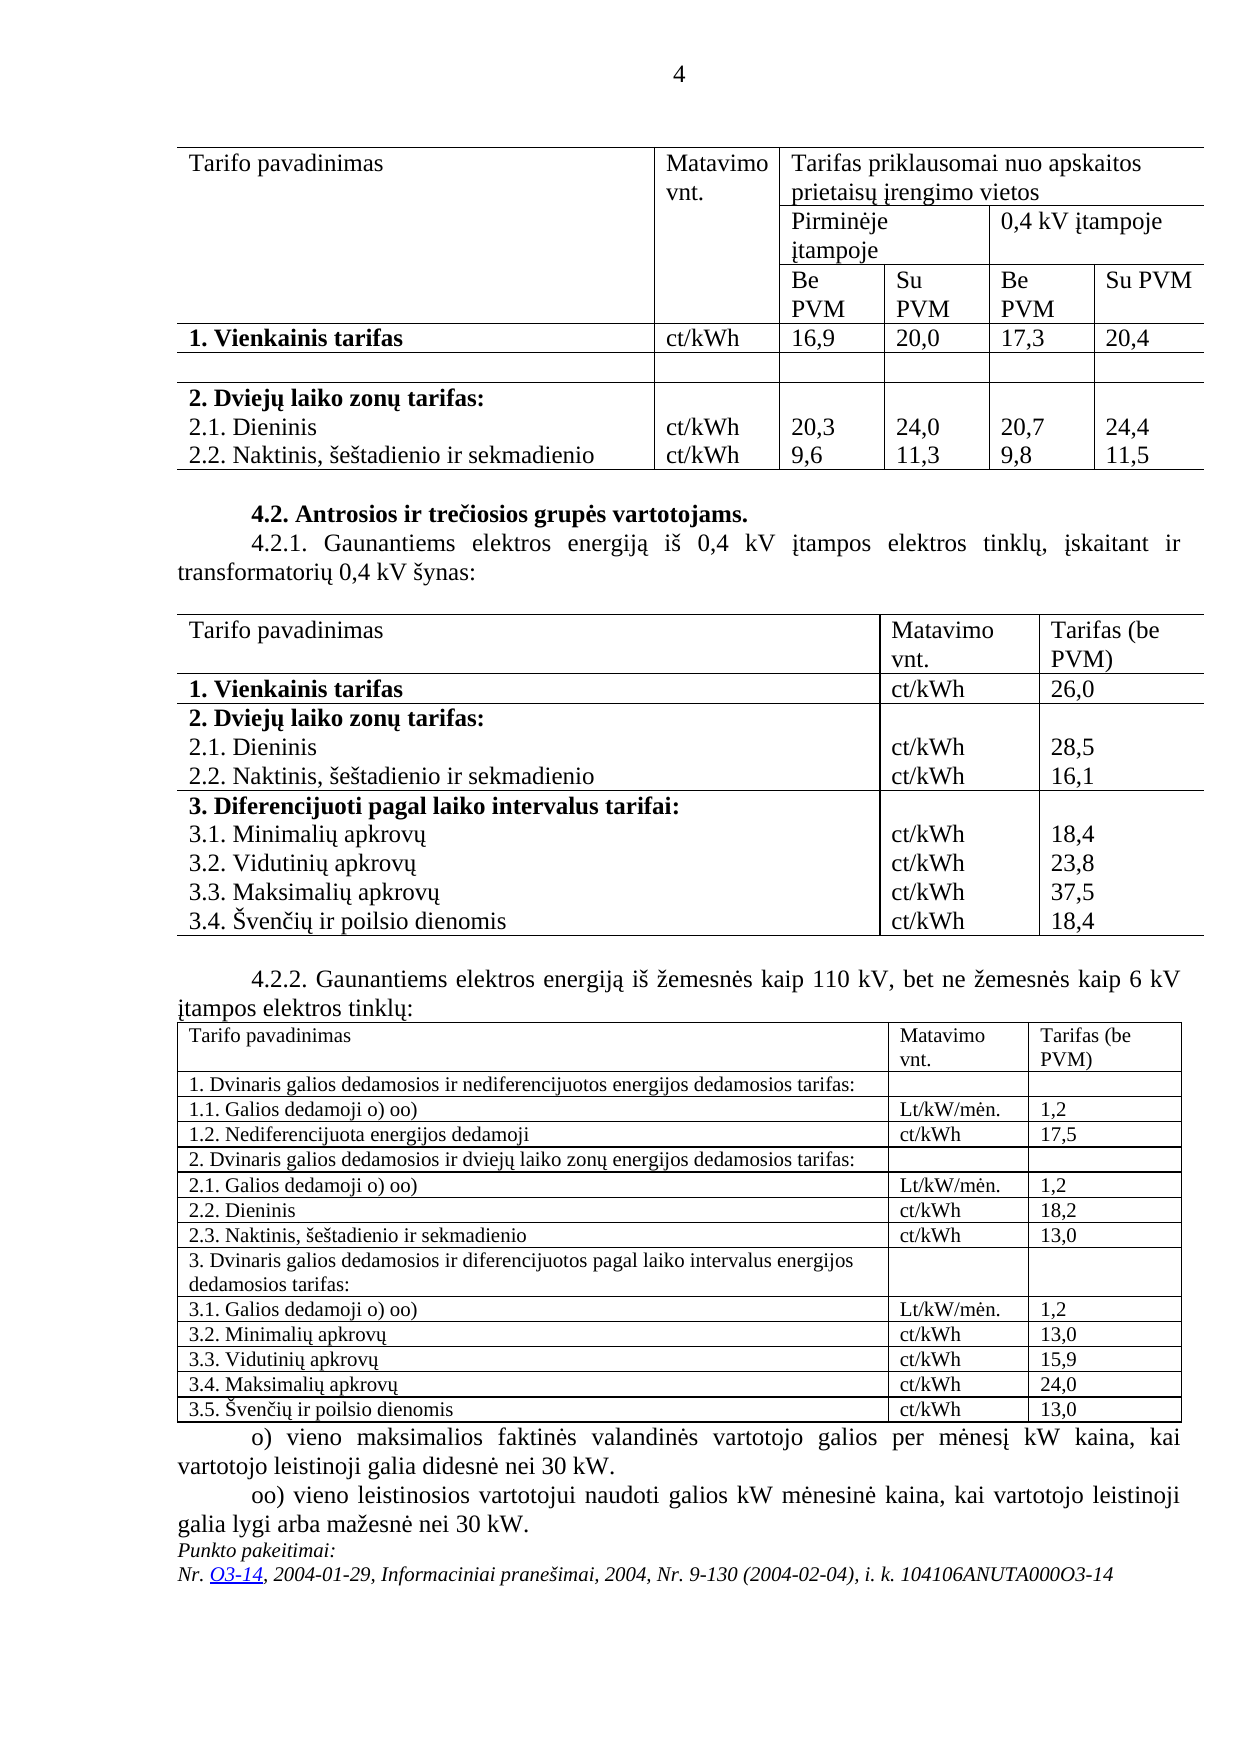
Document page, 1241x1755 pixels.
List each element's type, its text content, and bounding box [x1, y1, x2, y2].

table_header Tarifas (be PVM) [1040, 615, 1204, 673]
table_cell ct/kWh [889, 1122, 1028, 1146]
table_cell 17,5 [1029, 1122, 1181, 1146]
table_cell 3. Dvinaris galios dedamosios ir diferencijuotos pagal laiko intervalus energijos dedamosios tarifas: [178, 1248, 888, 1296]
table_cell 20,0 [885, 324, 989, 352]
table_cell 24,0 [1029, 1372, 1181, 1396]
table_cell 3.4. Švenčių ir poilsio dienomis [177, 906, 879, 934]
table_cell [655, 383, 779, 412]
text 4.2. Antrosios ir trečiosios grupės vartotojams. [177, 499, 1181, 528]
table_cell 2.1. Galios dedamoji o) oo) [178, 1173, 888, 1197]
table_cell 3.2. Minimalių apkrovų [178, 1322, 888, 1346]
table_cell 2. Dviejų laiko zonų tarifas: [177, 383, 654, 412]
table_cell 2. Dviejų laiko zonų tarifas: [177, 704, 879, 732]
table_cell 1,2 [1029, 1097, 1181, 1121]
table_cell ct/kWh [889, 1372, 1028, 1396]
table_header Tarifo pavadinimas [178, 1023, 888, 1071]
table_cell [885, 383, 989, 412]
table_header Matavimo vnt. [889, 1023, 1028, 1071]
table_cell Lt/kW/mėn. [889, 1173, 1028, 1197]
table_cell 3.3. Vidutinių apkrovų [178, 1347, 888, 1371]
table_cell 20,3 [780, 412, 884, 441]
text o) vieno maksimalios faktinės valandinės vartotojo galios per mėnesį kW kaina, kai vartotojo leistinoji galia didesnė nei 30 kW. [177, 1423, 1181, 1480]
table_header Tarifo pavadinimas [177, 148, 654, 322]
table_cell Lt/kW/mėn. [889, 1097, 1028, 1121]
table_cell [1040, 791, 1204, 819]
table_cell 3.2. Vidutinių apkrovų [177, 848, 879, 877]
table_cell 2.2. Dieninis [178, 1198, 888, 1222]
table_cell Pirminėje įtampoje [780, 206, 989, 264]
table_cell [889, 1072, 1028, 1096]
table_cell 23,8 [1040, 848, 1204, 877]
table_cell 2.2. Naktinis, šeštadienio ir sekmadienio [177, 441, 654, 469]
table_cell ct/kWh [889, 1198, 1028, 1222]
table_header Tarifas priklausomai nuo apskaitos prietaisų įrengimo vietos [780, 148, 1204, 205]
table_cell 3.4. Maksimalių apkrovų [178, 1372, 888, 1396]
table_cell [881, 704, 1039, 732]
table_cell 37,5 [1040, 877, 1204, 906]
table_cell 2.1. Dieninis [177, 412, 654, 441]
table_cell [885, 353, 989, 382]
table_cell 24,4 [1095, 412, 1204, 441]
table_cell Be PVM [780, 265, 884, 322]
table_cell 1.1. Galios dedamoji o) oo) [178, 1097, 888, 1121]
table_cell Su PVM [885, 265, 989, 322]
table_cell Be PVM [990, 265, 1094, 322]
table_cell [881, 791, 1039, 819]
table_cell [1095, 353, 1204, 382]
table_cell [889, 1148, 1028, 1171]
table_cell [177, 353, 654, 382]
table_cell 11,5 [1095, 441, 1204, 469]
table_cell 20,4 [1095, 324, 1204, 352]
text 4.2.2. Gaunantiems elektros energiją iš žemesnės kaip 110 kV, bet ne žemesnės kaip 6 kV įtampos elektros tinklų: [177, 964, 1181, 1022]
table_cell 16,9 [780, 324, 884, 352]
table_cell ct/kWh [881, 761, 1039, 790]
table_cell 28,5 [1040, 732, 1204, 761]
table_cell [1040, 704, 1204, 732]
table_cell [655, 353, 779, 382]
table_header Matavimo vnt. [881, 615, 1039, 673]
table_cell [1029, 1248, 1181, 1296]
table_cell 0,4 kV įtampoje [990, 206, 1204, 264]
text Punkto pakeitimai: [177, 1537, 1181, 1562]
table_cell 16,1 [1040, 761, 1204, 790]
table_header Matavimo vnt. [655, 148, 779, 322]
table_cell 13,0 [1029, 1223, 1181, 1247]
table_cell Lt/kW/mėn. [889, 1297, 1028, 1321]
table_cell Su PVM [1095, 265, 1204, 322]
table_cell ct/kWh [889, 1223, 1028, 1247]
table_cell 1. Dvinaris galios dedamosios ir nediferencijuotos energijos dedamosios tarifas: [178, 1072, 888, 1096]
table_cell ct/kWh [655, 441, 779, 469]
text Nr. O3-14, 2004-01-29, Informaciniai pranešimai, 2004, Nr. 9-130 (2004-02-04), i. k. 104106ANUTA000O3-14 [177, 1562, 1181, 1586]
table_cell 18,4 [1040, 906, 1204, 934]
table_cell 18,2 [1029, 1198, 1181, 1222]
table_cell 20,7 [990, 412, 1094, 441]
table_cell ct/kWh [655, 324, 779, 352]
table_cell 1.2. Nediferencijuota energijos dedamoji [178, 1122, 888, 1146]
table_cell 3. Diferencijuoti pagal laiko intervalus tarifai: [177, 791, 879, 819]
table_cell [990, 383, 1094, 412]
table_cell 24,0 [885, 412, 989, 441]
table_cell ct/kWh [881, 848, 1039, 877]
table_cell 11,3 [885, 441, 989, 469]
table_cell [1095, 383, 1204, 412]
table_cell ct/kWh [881, 732, 1039, 761]
table_cell ct/kWh [881, 906, 1039, 934]
table_cell 15,9 [1029, 1347, 1181, 1371]
table_cell ct/kWh [655, 412, 779, 441]
table_cell [780, 383, 884, 412]
table_cell 17,3 [990, 324, 1094, 352]
table_cell [990, 353, 1094, 382]
table_cell 2.2. Naktinis, šeštadienio ir sekmadienio [177, 761, 879, 790]
text 4.2.1. Gaunantiems elektros energiją iš 0,4 kV įtampos elektros tinklų, įskaitant ir transformatorių 0,4 kV šynas: [177, 528, 1181, 585]
table_cell ct/kWh [881, 820, 1039, 848]
table_cell 13,0 [1029, 1398, 1181, 1421]
table_cell 1,2 [1029, 1297, 1181, 1321]
table_cell 9,8 [990, 441, 1094, 469]
table_cell 1. Vienkainis tarifas [177, 324, 654, 352]
table_header Tarifo pavadinimas [177, 615, 879, 673]
table_cell [1029, 1072, 1181, 1096]
table_cell 3.1. Minimalių apkrovų [177, 820, 879, 848]
table_cell 18,4 [1040, 820, 1204, 848]
table_cell 3.3. Maksimalių apkrovų [177, 877, 879, 906]
table_cell [889, 1248, 1028, 1296]
table_header Tarifas (be PVM) [1029, 1023, 1181, 1071]
table_cell 3.1. Galios dedamoji o) oo) [178, 1297, 888, 1321]
table_cell 9,6 [780, 441, 884, 469]
table_cell ct/kWh [889, 1347, 1028, 1371]
table_cell ct/kWh [881, 674, 1039, 702]
table_cell 26,0 [1040, 674, 1204, 702]
table_cell 2.3. Naktinis, šeštadienio ir sekmadienio [178, 1223, 888, 1247]
table_cell [1029, 1148, 1181, 1171]
table_cell 1,2 [1029, 1173, 1181, 1197]
table_cell ct/kWh [881, 877, 1039, 906]
table_cell 2.1. Dieninis [177, 732, 879, 761]
text oo) vieno leistinosios vartotojui naudoti galios kW mėnesinė kaina, kai vartotojo leistinoji galia lygi arba mažesnė nei 30 kW. [177, 1480, 1181, 1537]
table_cell ct/kWh [889, 1398, 1028, 1421]
table_cell ct/kWh [889, 1322, 1028, 1346]
table_cell 3.5. Švenčių ir poilsio dienomis [178, 1398, 888, 1421]
table_cell [780, 353, 884, 382]
table_cell 1. Vienkainis tarifas [177, 674, 879, 702]
table_cell 2. Dvinaris galios dedamosios ir dviejų laiko zonų energijos dedamosios tarifas: [178, 1148, 888, 1171]
table_cell 13,0 [1029, 1322, 1181, 1346]
